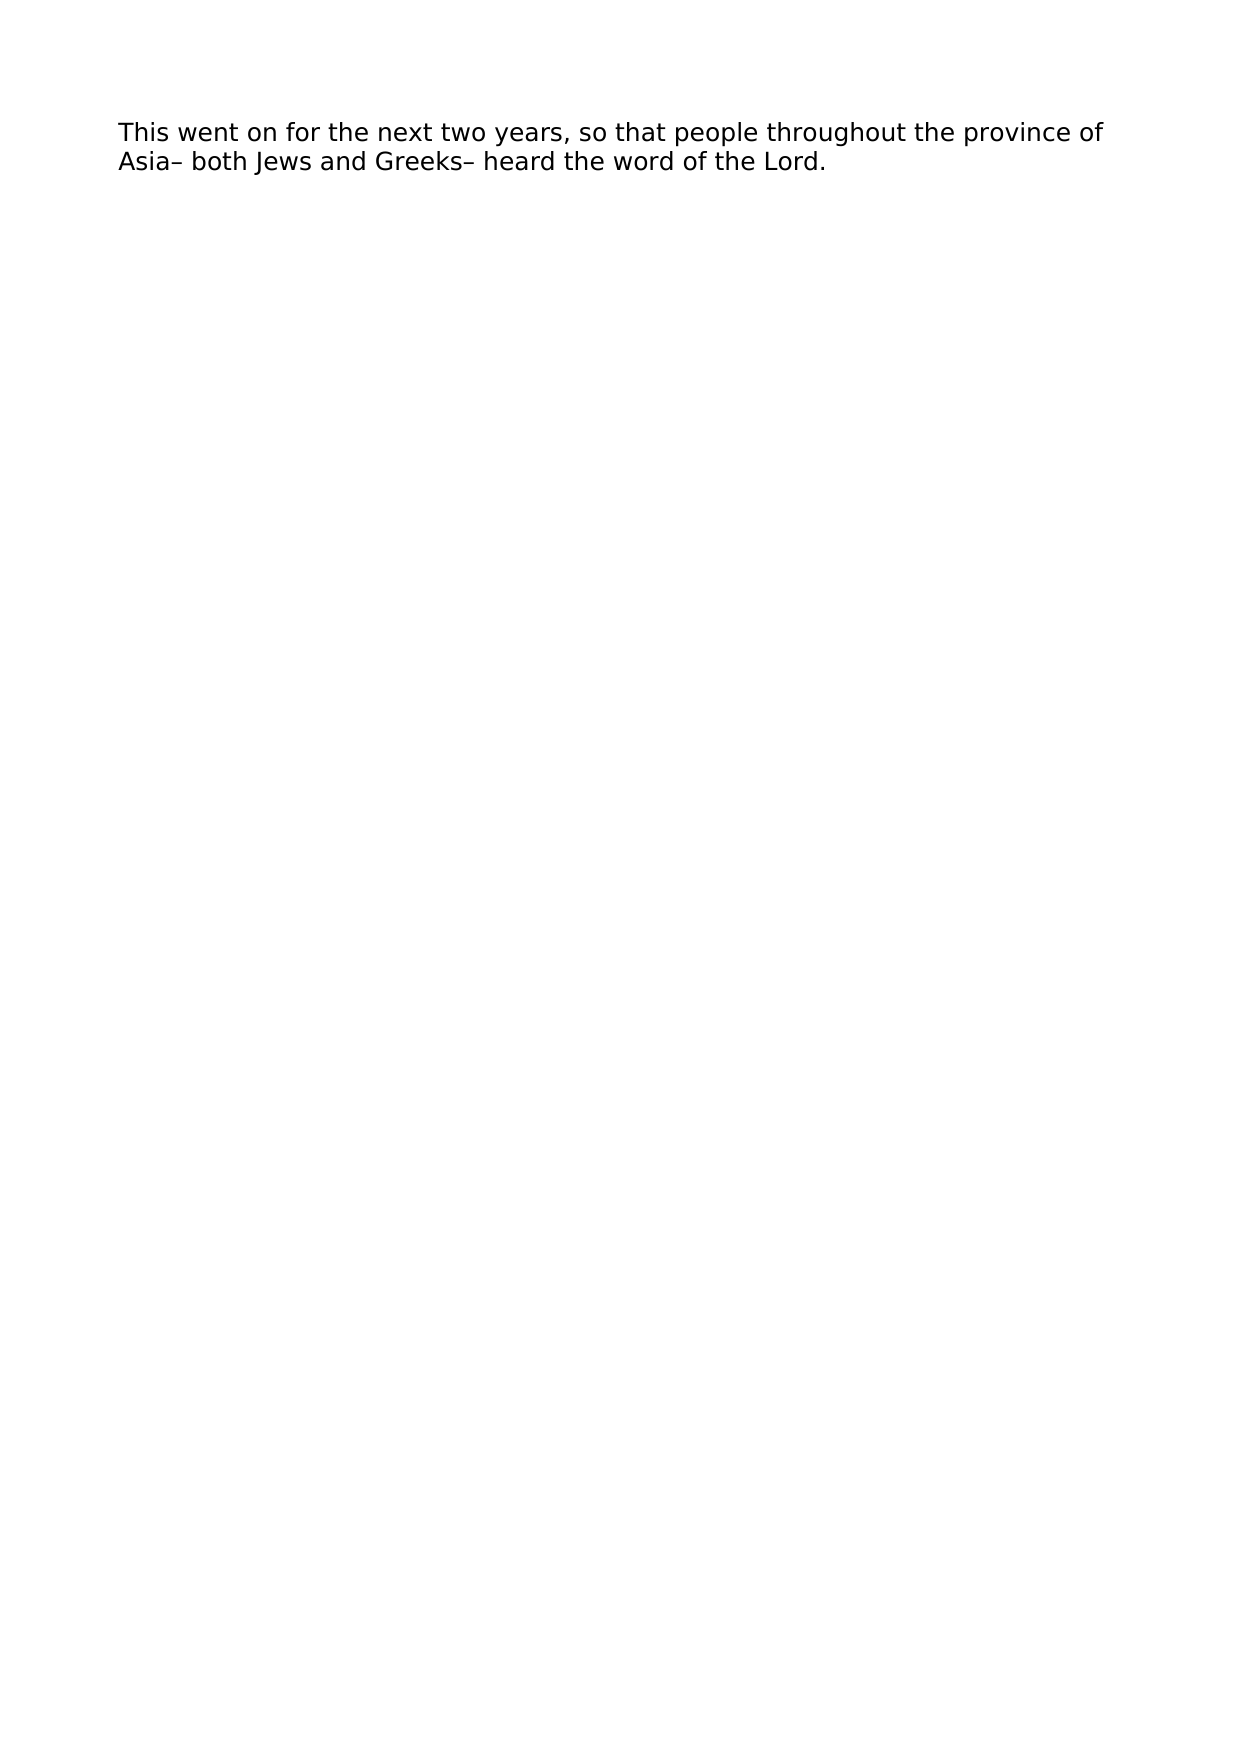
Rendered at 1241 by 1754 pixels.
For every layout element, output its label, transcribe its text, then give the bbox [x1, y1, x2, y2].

text This went on for the next two years, so that people throughout the province of Asia– both Jews and Greeks– heard the word of the Lord. [118, 118, 1122, 176]
